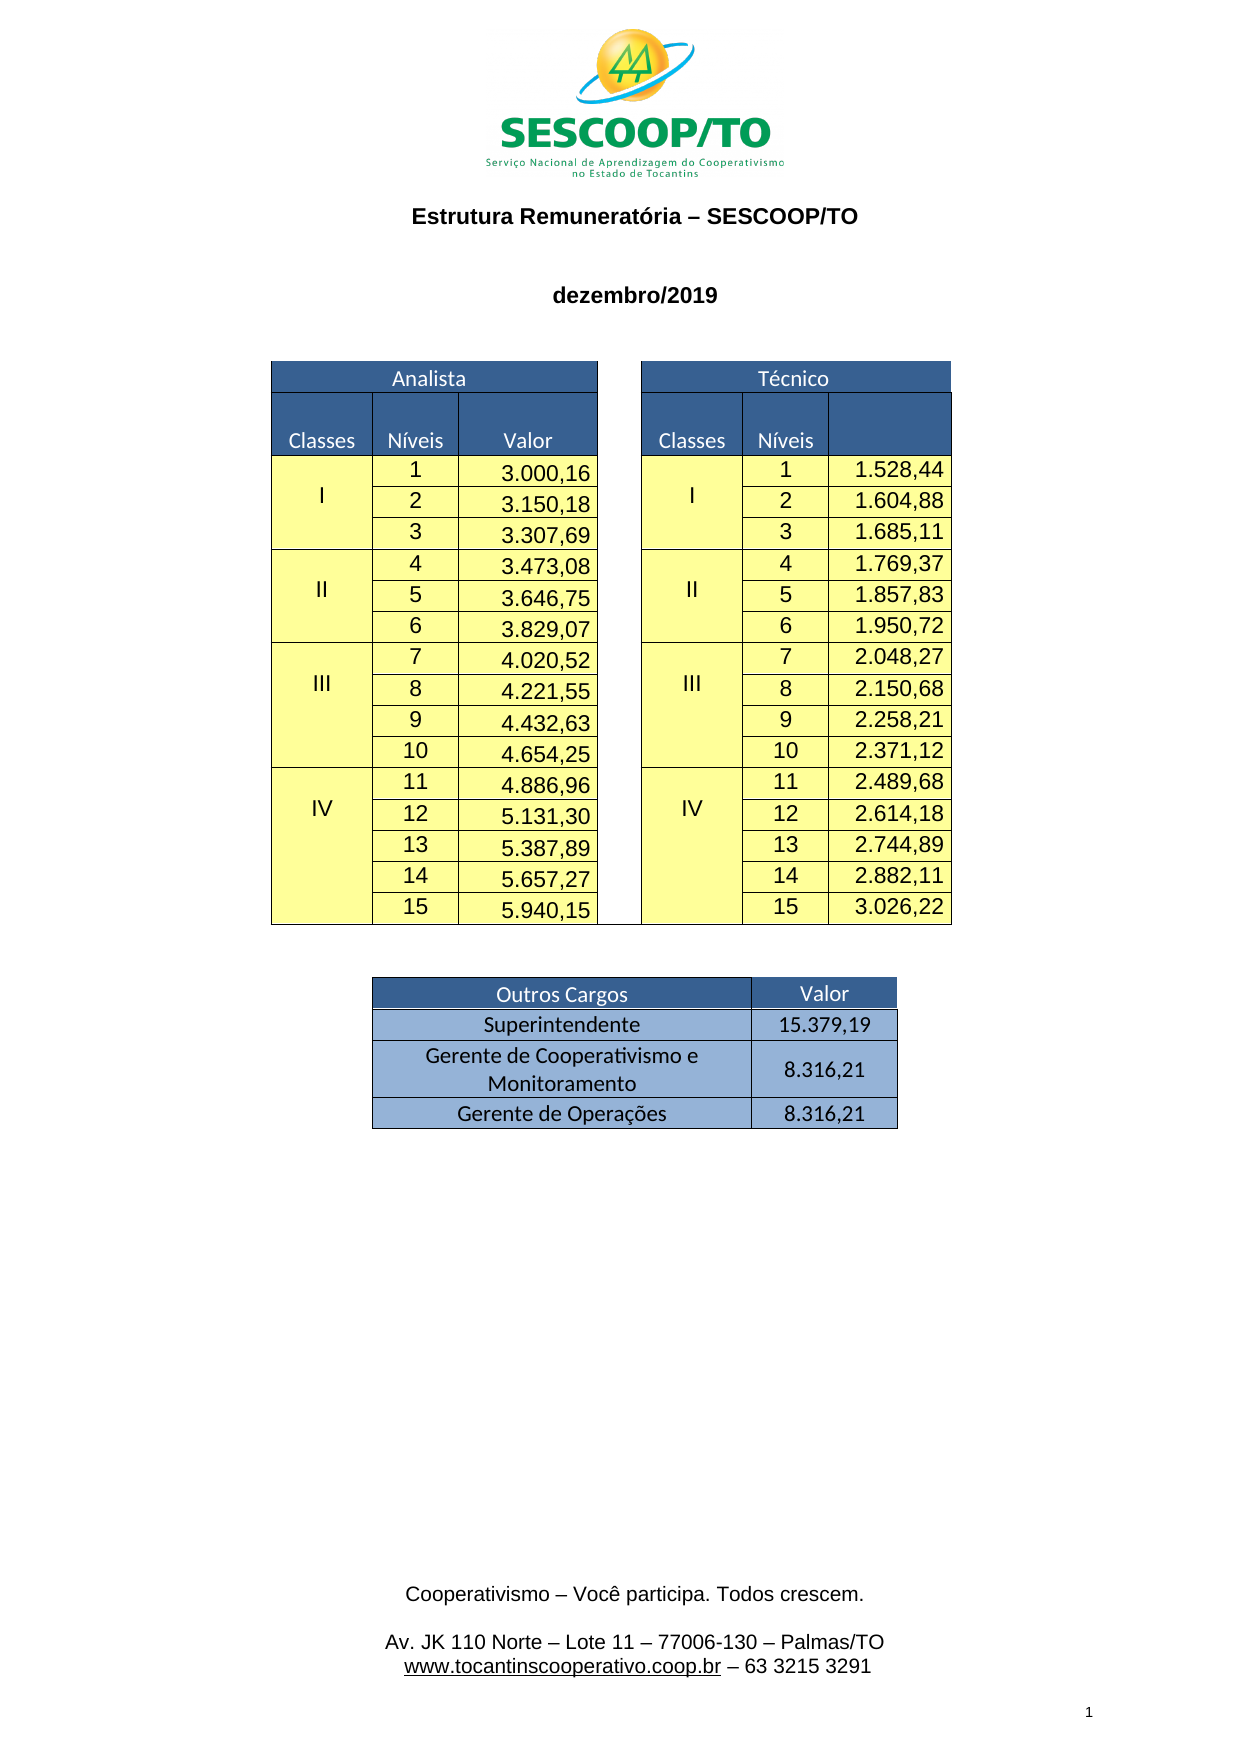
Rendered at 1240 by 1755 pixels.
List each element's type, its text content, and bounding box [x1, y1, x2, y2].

table_cell 5 [743, 581, 828, 611]
table_cell 13 [743, 831, 828, 861]
table_cell 8.316,21 [752, 1098, 897, 1128]
table_cell 2.614,18 [829, 800, 951, 830]
table_cell 15 [743, 893, 828, 923]
table_cell Gerente de Operações [373, 1098, 751, 1128]
table_cell Classes [642, 393, 742, 455]
table_cell 5.131,30 [459, 800, 597, 830]
table_cell 4.432,63 [459, 706, 597, 736]
table_header Outros Cargos [373, 978, 751, 1008]
table_cell 14 [743, 862, 828, 892]
table_cell 3.646,75 [459, 581, 597, 611]
table_cell 6 [743, 612, 828, 642]
text dezembro/2019 [177, 282, 1093, 308]
table_cell 12 [743, 800, 828, 830]
table_cell 5.387,89 [459, 831, 597, 861]
table_cell [952, 892, 999, 923]
table_cell 12 [373, 800, 458, 830]
table_cell 2.744,89 [829, 831, 951, 861]
table_cell 9 [373, 706, 458, 736]
table_cell 2.048,27 [829, 643, 951, 673]
table_cell Níveis [373, 393, 458, 455]
table_cell 1 [743, 456, 828, 486]
table_cell II [642, 550, 742, 642]
table_cell II [272, 550, 372, 642]
table_cell III [272, 643, 372, 767]
table_cell Valor [459, 393, 597, 455]
table_cell [952, 642, 999, 673]
table_cell [952, 799, 999, 830]
table_cell [829, 393, 951, 455]
table_cell [952, 830, 999, 861]
table_cell 15 [373, 893, 458, 923]
table_cell 3 [373, 518, 458, 548]
table_cell 5 [373, 581, 458, 611]
table_cell 1.769,37 [829, 550, 951, 580]
table_cell 3.307,69 [459, 518, 597, 548]
table_cell IV [272, 768, 372, 923]
table_cell 3.473,08 [459, 550, 597, 580]
table_cell [952, 549, 999, 580]
table_cell 1.528,44 [829, 456, 951, 486]
table_cell 3.150,18 [459, 487, 597, 517]
table_cell 1.604,88 [829, 487, 951, 517]
table_cell 11 [743, 768, 828, 798]
table_cell 13 [373, 831, 458, 861]
table_header Valor [752, 977, 897, 1008]
table_cell [952, 611, 999, 642]
table_cell 3.829,07 [459, 612, 597, 642]
table_cell 4 [373, 550, 458, 580]
table_cell Níveis [743, 393, 828, 455]
table_header Analista [272, 361, 597, 392]
table_cell 8 [373, 675, 458, 705]
table_cell [952, 767, 999, 798]
table_cell 9 [743, 706, 828, 736]
table_cell 7 [373, 643, 458, 673]
table_cell III [642, 643, 742, 767]
table_cell [952, 517, 999, 548]
table_cell 1 [373, 456, 458, 486]
table_cell [952, 580, 999, 611]
table_cell 1.950,72 [829, 612, 951, 642]
table_cell IV [642, 768, 742, 923]
table_cell [952, 736, 999, 767]
table_cell [952, 861, 999, 892]
table_cell 10 [373, 737, 458, 767]
table_cell 2.371,12 [829, 737, 951, 767]
table_cell 15.379,19 [752, 1010, 897, 1040]
table_cell 4.886,96 [459, 768, 597, 798]
table_cell 8 [743, 675, 828, 705]
table_cell Superintendente [373, 1010, 751, 1040]
table_cell 6 [373, 612, 458, 642]
table_cell 1.685,11 [829, 518, 951, 548]
table_cell 7 [743, 643, 828, 673]
table_cell [952, 705, 999, 736]
table_cell [952, 486, 999, 517]
table_cell [952, 392, 999, 455]
table_cell 3 [743, 518, 828, 548]
table_cell 3.000,16 [459, 456, 597, 486]
table_cell 8.316,21 [752, 1041, 897, 1097]
table_cell 1.857,83 [829, 581, 951, 611]
table_cell 2.882,11 [829, 862, 951, 892]
table_header Técnico [642, 361, 951, 392]
table_cell 3.026,22 [829, 893, 951, 923]
table_cell 5.940,15 [459, 893, 597, 923]
table_cell 4.221,55 [459, 675, 597, 705]
table_cell Gerente de Cooperativismo e Monitoramento [373, 1041, 751, 1097]
table_cell 10 [743, 737, 828, 767]
table_header [951, 361, 999, 392]
table_cell 4 [743, 550, 828, 580]
table_cell Classes [272, 393, 372, 455]
table_cell I [272, 456, 372, 548]
table_cell 2 [743, 487, 828, 517]
table_cell 14 [373, 862, 458, 892]
text Estrutura Remuneratória – SESCOOP/TO [177, 203, 1093, 229]
table_cell 5.657,27 [459, 862, 597, 892]
table_cell 2.150,68 [829, 675, 951, 705]
table_header [598, 361, 641, 923]
table_cell I [642, 456, 742, 548]
table_cell 2.489,68 [829, 768, 951, 798]
table_cell 11 [373, 768, 458, 798]
table_cell 2 [373, 487, 458, 517]
table_cell 4.654,25 [459, 737, 597, 767]
table_cell 4.020,52 [459, 643, 597, 673]
table_cell [952, 455, 999, 486]
table_cell 2.258,21 [829, 706, 951, 736]
table_cell [952, 674, 999, 705]
